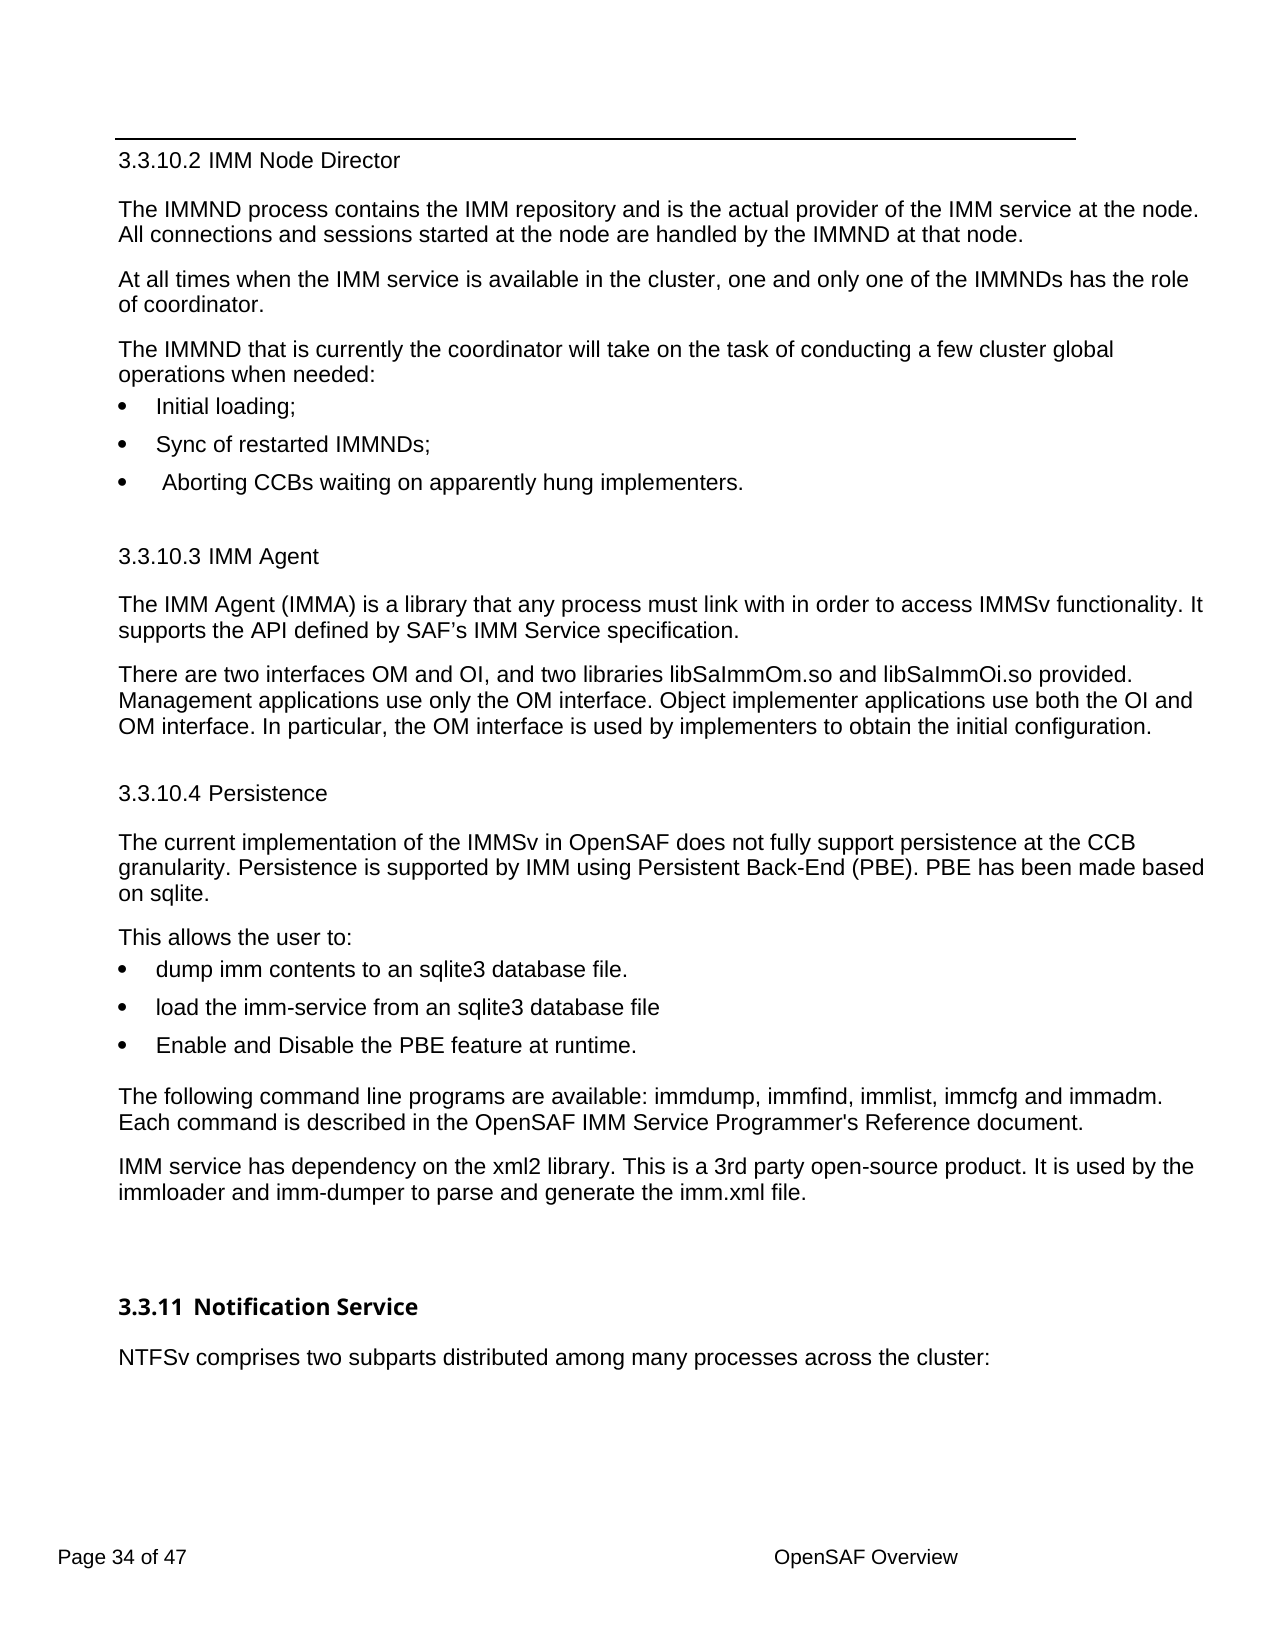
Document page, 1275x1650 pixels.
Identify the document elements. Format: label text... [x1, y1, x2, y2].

list Initial loading; [118, 394, 1206, 419]
text The following command line programs are available: immdump, immfind, immlist, immcfg and immadm. Each command is described in the OpenSAF IMM Service Programmer's Reference document. [118, 1083, 1206, 1135]
text The IMM Agent (IMMA) is a library that any process must link with in order to access IMMSv functionality. It supports the API defined by SAF’s IMM Service specification. [118, 592, 1206, 643]
subtitle IMM Agent [118, 543, 1206, 569]
subtitle Persistence [118, 781, 1206, 806]
text The IMMND process contains the IMM repository and is the actual provider of the IMM service at the node. All connections and sessions started at the node are handled by the IMMND at that node. [118, 196, 1206, 247]
text IMM service has dependency on the xml2 library. This is a 3rd party open-source product. It is used by the immloader and imm-dumper to parse and generate the imm.xml file. [118, 1153, 1206, 1205]
subtitle Notification Service [118, 1291, 1206, 1322]
text The IMMND that is currently the coordinator will take on the task of conducting a few cluster global operations when needed: [118, 336, 1206, 387]
list Aborting CCBs waiting on apparently hung implementers. [118, 470, 1206, 496]
text This allows the user to: [118, 925, 1206, 950]
list load the imm-service from an sqlite3 database file [118, 995, 1206, 1020]
text At all times when the IMM service is available in the cluster, one and only one of the IMMNDs has the role of coordinator. [118, 266, 1206, 317]
list Enable and Disable the PBE feature at runtime. [118, 1033, 1206, 1058]
list Sync of restarted IMMNDs; [118, 432, 1206, 457]
text The current implementation of the IMMSv in OpenSAF does not fully support persistence at the CCB granularity. Persistence is supported by IMM using Persistent Back-End (PBE). PBE has been made based on sqlite. [118, 829, 1206, 906]
subtitle IMM Node Director [118, 148, 1206, 173]
text NTFSv comprises two subparts distributed among many processes across the cluster: [118, 1345, 1206, 1371]
list dump imm contents to an sqlite3 database file. [118, 957, 1206, 982]
text There are two interfaces OM and OI, and two libraries libSaImmOm.so and libSaImmOi.so provided. Management applications use only the OM interface. Object implementer applications use both the OI and OM interface. In particular, the OM interface is used by implementers to obtain the initial configuration. [118, 662, 1206, 739]
